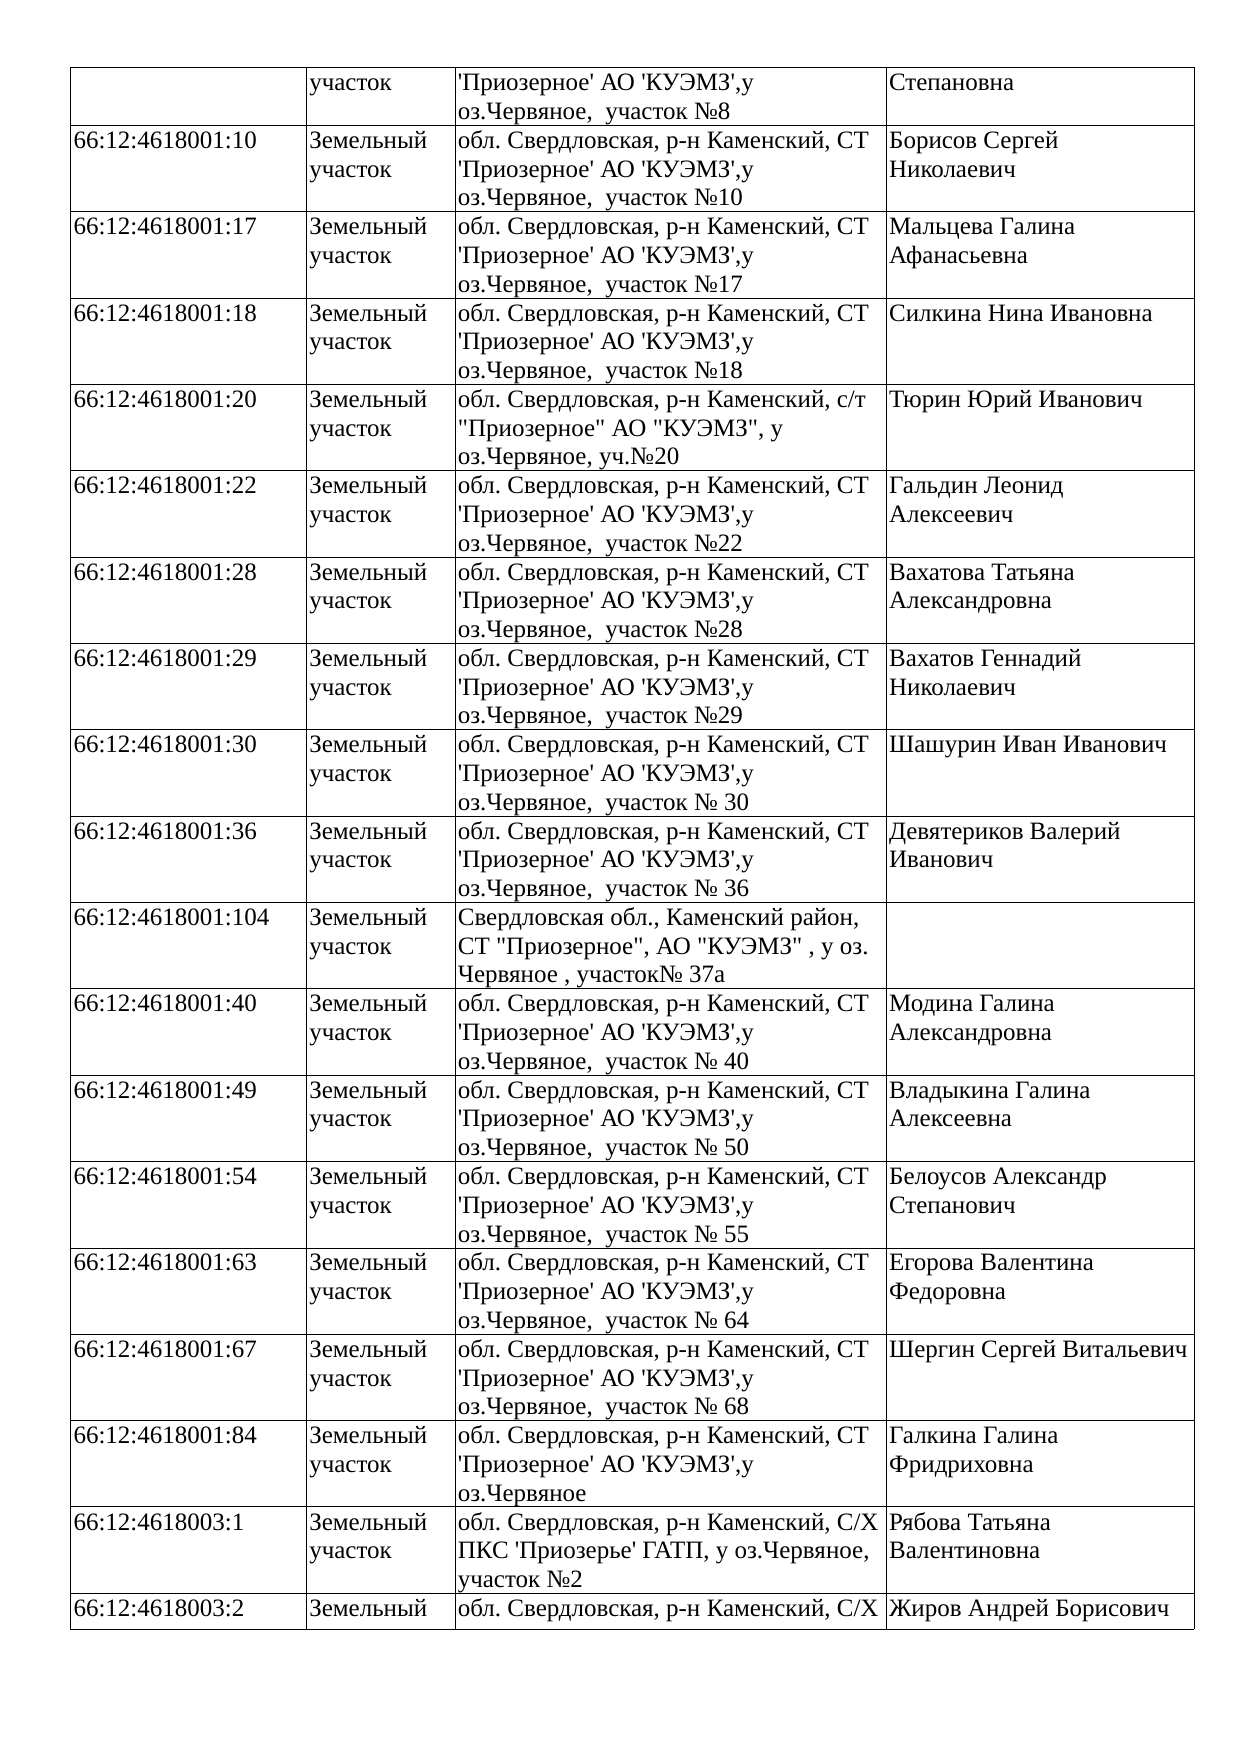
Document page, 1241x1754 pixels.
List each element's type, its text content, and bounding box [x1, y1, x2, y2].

table_cell Вахатов Геннадий Николаевич [887, 644, 1194, 729]
table_cell Гальдин Леонид Алексеевич [887, 471, 1194, 557]
table_cell 66:12:4618001:20 [71, 385, 306, 470]
table_cell Егорова Валентина Федоровна [887, 1249, 1194, 1334]
table_cell Земельный участок [307, 385, 455, 470]
table_cell 66:12:4618001:40 [71, 989, 306, 1075]
table_cell Силкина Нина Ивановна [887, 299, 1194, 384]
table_cell Галкина Галина Фридриховна [887, 1421, 1194, 1506]
table_cell Владыкина Галина Алексеевна [887, 1076, 1194, 1161]
table_cell Земельный участок [307, 1507, 455, 1593]
table_cell Модина Галина Александровна [887, 989, 1194, 1075]
table_cell Степановна [887, 68, 1194, 125]
table_cell Земельный участок [307, 989, 455, 1075]
table_cell Земельный участок [307, 558, 455, 643]
table_cell Земельный участок [307, 471, 455, 557]
table_cell обл. Свердловская, р-н Каменский, СТ 'Приозерное' АО 'КУЭМЗ',у оз.Червяное, участок № 68 [456, 1335, 886, 1420]
table_cell обл. Свердловская, р-н Каменский, СТ 'Приозерное' АО 'КУЭМЗ',у оз.Червяное, участок №29 [456, 644, 886, 729]
table_cell Шашурин Иван Иванович [887, 730, 1194, 816]
table_cell [71, 68, 306, 125]
table_cell 66:12:4618001:18 [71, 299, 306, 384]
table_cell обл. Свердловская, р-н Каменский, СТ 'Приозерное' АО 'КУЭМЗ',у оз.Червяное [456, 1421, 886, 1506]
table_cell Земельный участок [307, 126, 455, 211]
table_cell обл. Свердловская, р-н Каменский, СТ 'Приозерное' АО 'КУЭМЗ',у оз.Червяное, участок №10 [456, 126, 886, 211]
table_cell Вахатова Татьяна Александровна [887, 558, 1194, 643]
table_cell Мальцева Галина Афанасьевна [887, 212, 1194, 297]
table_cell участок [307, 68, 455, 125]
table_cell Рябова Татьяна Валентиновна [887, 1507, 1194, 1593]
table_cell 66:12:4618003:2 [71, 1594, 306, 1629]
table_cell Земельный участок [307, 903, 455, 988]
table_cell 66:12:4618001:30 [71, 730, 306, 816]
table_cell Земельный [307, 1594, 455, 1629]
table_cell обл. Свердловская, р-н Каменский, СТ 'Приозерное' АО 'КУЭМЗ',у оз.Червяное, участок № 64 [456, 1249, 886, 1334]
table_cell Земельный участок [307, 1249, 455, 1334]
table_cell Земельный участок [307, 817, 455, 902]
table_cell Белоусов Александр Степанович [887, 1162, 1194, 1247]
table_cell 66:12:4618001:29 [71, 644, 306, 729]
table_cell обл. Свердловская, р-н Каменский, СТ 'Приозерное' АО 'КУЭМЗ',у оз.Червяное, участок № 55 [456, 1162, 886, 1247]
table_cell Земельный участок [307, 299, 455, 384]
table_cell Шергин Сергей Витальевич [887, 1335, 1194, 1420]
table_cell 66:12:4618001:17 [71, 212, 306, 297]
table_cell обл. Свердловская, р-н Каменский, СТ 'Приозерное' АО 'КУЭМЗ',у оз.Червяное, участок № 40 [456, 989, 886, 1075]
table_cell Земельный участок [307, 644, 455, 729]
table_cell Земельный участок [307, 212, 455, 297]
table_cell [887, 903, 1194, 988]
table_cell 66:12:4618001:67 [71, 1335, 306, 1420]
table_cell 66:12:4618001:84 [71, 1421, 306, 1506]
table_cell обл. Свердловская, р-н Каменский, СТ 'Приозерное' АО 'КУЭМЗ',у оз.Червяное, участок №22 [456, 471, 886, 557]
table_cell обл. Свердловская, р-н Каменский, СТ 'Приозерное' АО 'КУЭМЗ',у оз.Червяное, участок №18 [456, 299, 886, 384]
table_cell обл. Свердловская, р-н Каменский, СТ 'Приозерное' АО 'КУЭМЗ',у оз.Червяное, участок № 50 [456, 1076, 886, 1161]
table_cell 66:12:4618003:1 [71, 1507, 306, 1593]
table_cell 66:12:4618001:54 [71, 1162, 306, 1247]
table_cell обл. Свердловская, р-н Каменский, С/Х ПКС 'Приозерье' ГАТП, у оз.Червяное, участок №2 [456, 1507, 886, 1593]
table_cell Земельный участок [307, 730, 455, 816]
table_cell обл. Свердловская, р-н Каменский, СТ 'Приозерное' АО 'КУЭМЗ',у оз.Червяное, участок № 36 [456, 817, 886, 902]
table_cell обл. Свердловская, р-н Каменский, СТ 'Приозерное' АО 'КУЭМЗ',у оз.Червяное, участок №17 [456, 212, 886, 297]
table_cell 66:12:4618001:49 [71, 1076, 306, 1161]
table_cell Борисов Сергей Николаевич [887, 126, 1194, 211]
table_cell Земельный участок [307, 1162, 455, 1247]
table_cell обл. Свердловская, р-н Каменский, СТ 'Приозерное' АО 'КУЭМЗ',у оз.Червяное, участок №28 [456, 558, 886, 643]
table_cell обл. Свердловская, р-н Каменский, СТ 'Приозерное' АО 'КУЭМЗ',у оз.Червяное, участок № 30 [456, 730, 886, 816]
table_cell 66:12:4618001:36 [71, 817, 306, 902]
table_cell Жиров Андрей Борисович [887, 1594, 1194, 1629]
table_cell Свердловская обл., Каменский район, СТ "Приозерное", АО "КУЭМЗ" , у оз. Червяное , участок№ 37а [456, 903, 886, 988]
table_cell Земельный участок [307, 1421, 455, 1506]
table_cell 'Приозерное' АО 'КУЭМЗ',у оз.Червяное, участок №8 [456, 68, 886, 125]
table_cell 66:12:4618001:28 [71, 558, 306, 643]
table_cell Тюрин Юрий Иванович [887, 385, 1194, 470]
table_cell обл. Свердловская, р-н Каменский, с/т "Приозерное" АО "КУЭМЗ", у оз.Червяное, уч.№20 [456, 385, 886, 470]
table_cell 66:12:4618001:63 [71, 1249, 306, 1334]
table_cell 66:12:4618001:104 [71, 903, 306, 988]
table_cell 66:12:4618001:10 [71, 126, 306, 211]
table_cell Девятериков Валерий Иванович [887, 817, 1194, 902]
table_cell Земельный участок [307, 1335, 455, 1420]
table_cell 66:12:4618001:22 [71, 471, 306, 557]
table_cell Земельный участок [307, 1076, 455, 1161]
table_cell обл. Свердловская, р-н Каменский, С/Х [456, 1594, 886, 1629]
